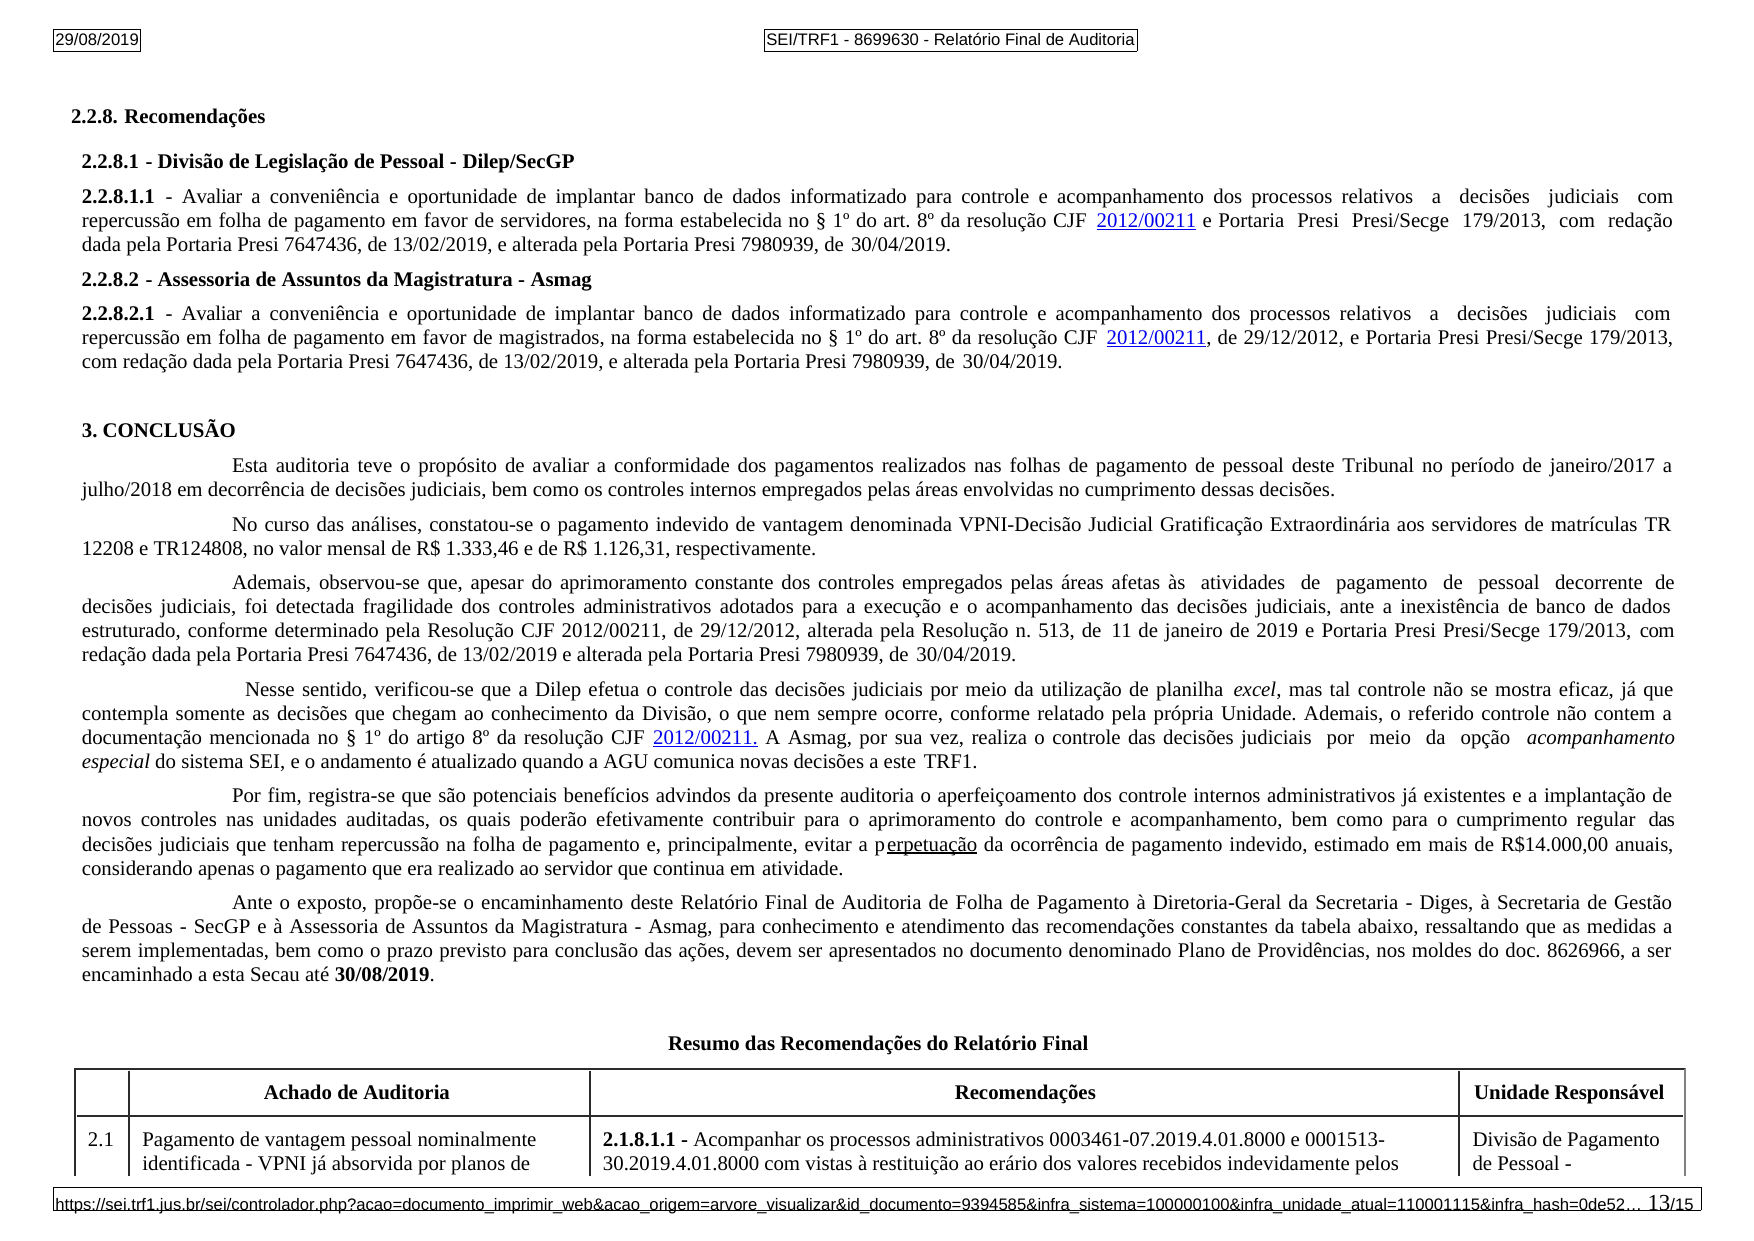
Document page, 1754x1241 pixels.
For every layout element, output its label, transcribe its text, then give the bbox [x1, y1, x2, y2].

text No curso das análises, constatou-se o pagamento indevido de vantagem denominada VPNI-Decisão Judicial Gratificação Extraordinária aos servidores de matrículas TR 12208 e TR124808, no valor mensal de R$ 1.333,46 e de R$ 1.126,31, respectivamente. [82, 511, 1674, 559]
subtitle 3. CONCLUSÃO [82, 418, 1708, 442]
text Por fim, registra-se que são potenciais benefícios advindos da presente auditoria o aperfeiçoamento dos controle internos administrativos já existentes e a implantação de novos controles nas unidades auditadas, os quais poderão efetivamente contribuir para o aprimoramento do controle e acompanhamento, bem como para o cumprimento regular das decisões judiciais que tenham repercussão na folha de pagamento e, principalmente, evitar a perpetuação da ocorrência de pagamento indevido, estimado em mais de R$14.000,00 anuais, considerando apenas o pagamento que era realizado ao servidor que continua em atividade. [82, 783, 1675, 879]
list - Avaliar a conveniência e oportunidade de implantar banco de dados informatizado para controle e acompanhamento dos processos relativos a decisões judiciais com repercussão em folha de pagamento em favor de servidores, na forma estabelecida no § 1º do art. 8º da resolução CJF 2012/00211 e Portaria Presi Presi/Secge 179/2013, com redação dada pela Portaria Presi 7647436, de 13/02/2019, e alterada pela Portaria Presi 7980939, de 30/04/2019. [82, 184, 1674, 256]
text Ante o exposto, propõe-se o encaminhamento deste Relatório Final de Auditoria de Folha de Pagamento à Diretoria-Geral da Secretaria - Diges, à Secretaria de Gestão de Pessoas - SecGP e à Assessoria de Assuntos da Magistratura - Asmag, para conhecimento e atendimento das recomendações constantes da tabela abaixo, ressaltando que as medidas a serem implementadas, bem como o prazo previsto para conclusão das ações, devem ser apresentados no documento denominado Plano de Providências, nos moldes do doc. 8626966, a ser encaminhado a esta Secau até 30/08/2019. [82, 890, 1675, 986]
list - Divisão de Legislação de Pessoal - Dilep/SecGP [81, 149, 1708, 173]
subtitle - Assessoria de Assuntos da Magistratura - Asmag [81, 266, 1708, 291]
table_header Recomendações [591, 1070, 1458, 1115]
list - Avaliar a conveniência e oportunidade de implantar banco de dados informatizado para controle e acompanhamento dos processos relativos a decisões judiciais com repercussão em folha de pagamento em favor de magistrados, na forma estabelecida no § 1º do art. 8º da resolução CJF 2012/00211, de 29/12/2012, e Portaria Presi Presi/Secge 179/2013, com redação dada pela Portaria Presi 7647436, de 13/02/2019, e alterada pela Portaria Presi 7980939, de 30/04/2019. [82, 301, 1674, 373]
table_header [76, 1070, 128, 1115]
table_cell 2.1.8.1.1 - Acompanhar os processos administrativos 0003461-07.2019.4.01.8000 e 0001513- 30.2019.4.01.8000 com vistas à restituição ao erário dos valores recebidos indevidamente pelos [591, 1117, 1458, 1176]
table_header Achado de Auditoria [130, 1070, 589, 1115]
table_cell Pagamento de vantagem pessoal nominalmente identificada - VPNI já absorvida por planos de [130, 1117, 589, 1176]
table_cell Divisão de Pagamento de Pessoal - [1460, 1115, 1684, 1176]
text Ademais, observou-se que, apesar do aprimoramento constante dos controles empregados pelas áreas afetas às atividades de pagamento de pessoal decorrente de decisões judiciais, foi detectada fragilidade dos controles administrativos adotados para a execução e o acompanhamento das decisões judiciais, ante a inexistência de banco de dados estruturado, conforme determinado pela Resolução CJF 2012/00211, de 29/12/2012, alterada pela Resolução n. 513, de 11 de janeiro de 2019 e Portaria Presi Presi/Secge 179/2013, com redação dada pela Portaria Presi 7647436, de 13/02/2019 e alterada pela Portaria Presi 7980939, de 30/04/2019. [82, 570, 1674, 666]
table_header Unidade Responsável [1460, 1070, 1684, 1115]
subtitle Recomendações [71, 104, 1708, 128]
table_cell 2.1 [76, 1117, 128, 1176]
subtitle Resumo das Recomendações do Relatório Final [608, 1031, 1148, 1055]
text Nesse sentido, verificou-se que a Dilep efetua o controle das decisões judiciais por meio da utilização de planilha excel, mas tal controle não se mostra eficaz, já que contempla somente as decisões que chegam ao conhecimento da Divisão, o que nem sempre ocorre, conforme relatado pela própria Unidade. Ademais, o referido controle não contem a documentação mencionada no § 1º do artigo 8º da resolução CJF 2012/00211. A Asmag, por sua vez, realiza o controle das decisões judiciais por meio da opção acompanhamento especial do sistema SEI, e o andamento é atualizado quando a AGU comunica novas decisões a este TRF1. [82, 677, 1675, 773]
text Esta auditoria teve o propósito de avaliar a conformidade dos pagamentos realizados nas folhas de pagamento de pessoal deste Tribunal no período de janeiro/2017 a julho/2018 em decorrência de decisões judiciais, bem como os controles internos empregados pelas áreas envolvidas no cumprimento dessas decisões. [82, 453, 1674, 501]
